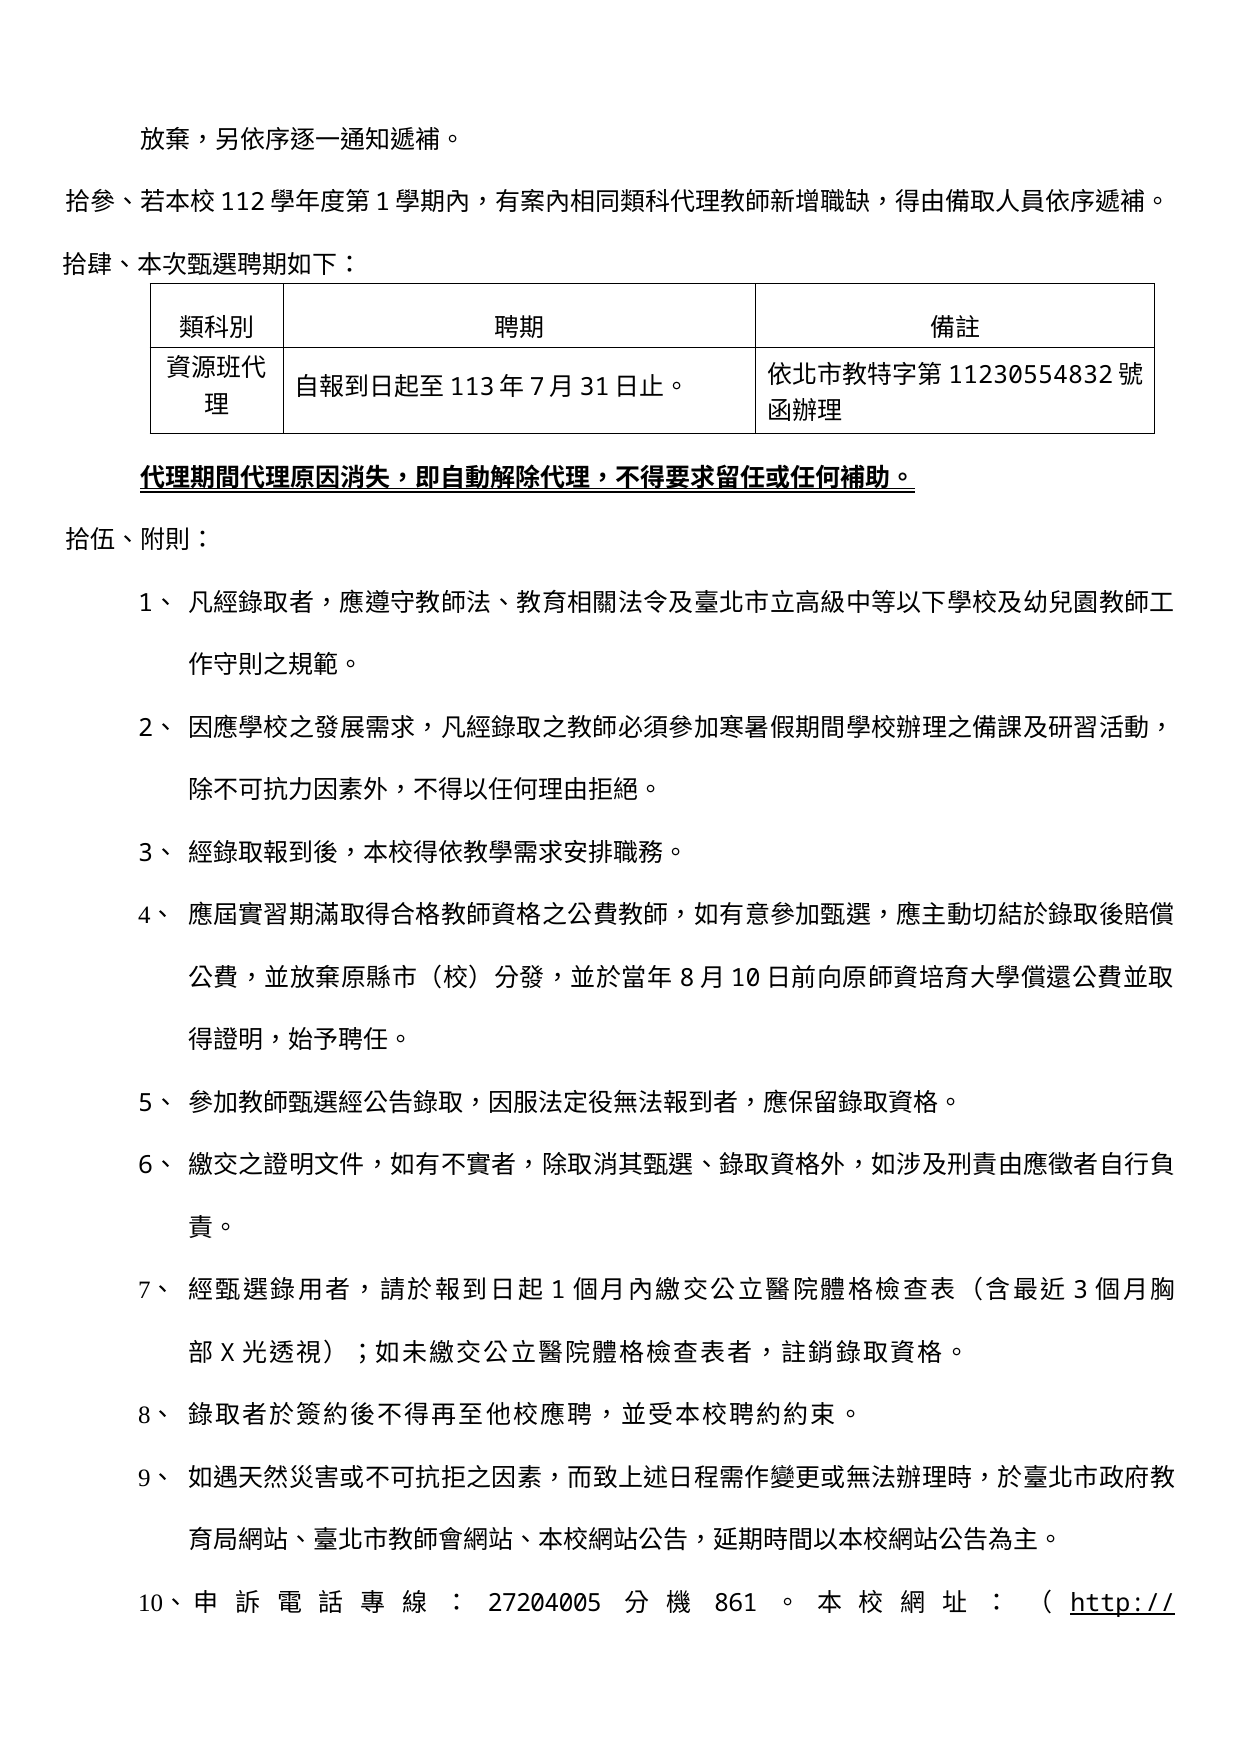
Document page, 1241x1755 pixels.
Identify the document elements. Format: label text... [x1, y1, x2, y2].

list 參加教師甄選經公告錄取，因服法定役無法報到者，應保留錄取資格。 [138, 1059, 1175, 1121]
table_cell 依北市教特字第11230554832號函辦理 [756, 348, 1154, 433]
table_cell 資源班代理 [151, 348, 283, 433]
table_header 類科別 [151, 284, 283, 347]
text 拾伍、附則： [62, 496, 1175, 559]
list 經甄選錄用者，請於報到日起1個月內繳交公立醫院體格檢查表（含最近3個月胸部X光透視）；如未繳交公立醫院體格檢查表者，註銷錄取資格。 [138, 1246, 1175, 1371]
text 放棄，另依序逐一通知遞補。 [65, 96, 1175, 158]
text 拾參、若本校112學年度第1學期內，有案內相同類科代理教師新增職缺，得由備取人員依序遞補。 [65, 158, 1175, 221]
list 繳交之證明文件，如有不實者，除取消其甄選、錄取資格外，如涉及刑責由應徵者自行負責。 [138, 1121, 1175, 1246]
list 凡經錄取者，應遵守教師法、教育相關法令及臺北市立高級中等以下學校及幼兒園教師工作守則之規範。 [138, 559, 1175, 684]
table_cell 自報到日起至113年7月31日止。 [284, 348, 755, 433]
text 拾肆、本次甄選聘期如下： [62, 221, 1175, 283]
list 如遇天然災害或不可抗拒之因素，而致上述日程需作變更或無法辦理時，於臺北市政府教育局網站、臺北市教師會網站、本校網站公告，延期時間以本校網站公告為主。 [138, 1434, 1175, 1559]
table_header 備註 [756, 284, 1154, 347]
list 錄取者於簽約後不得再至他校應聘，並受本校聘約約束。 [138, 1371, 1175, 1434]
list 因應學校之發展需求，凡經錄取之教師必須參加寒暑假期間學校辦理之備課及研習活動，除不可抗力因素外，不得以任何理由拒絕。 [138, 684, 1175, 809]
text 代理期間代理原因消失，即自動解除代理，不得要求留任或任何補助。 [65, 434, 1175, 496]
list 申訴電話專線：27204005分機861。本校網址：（http:// [138, 1559, 1175, 1621]
list 應屆實習期滿取得合格教師資格之公費教師，如有意參加甄選，應主動切結於錄取後賠償公費，並放棄原縣市（校）分發，並於當年8月10日前向原師資培育大學償還公費並取得證明，始予聘任。 [138, 871, 1175, 1059]
table_header 聘期 [284, 284, 755, 347]
list 經錄取報到後，本校得依教學需求安排職務。 [138, 809, 1175, 871]
